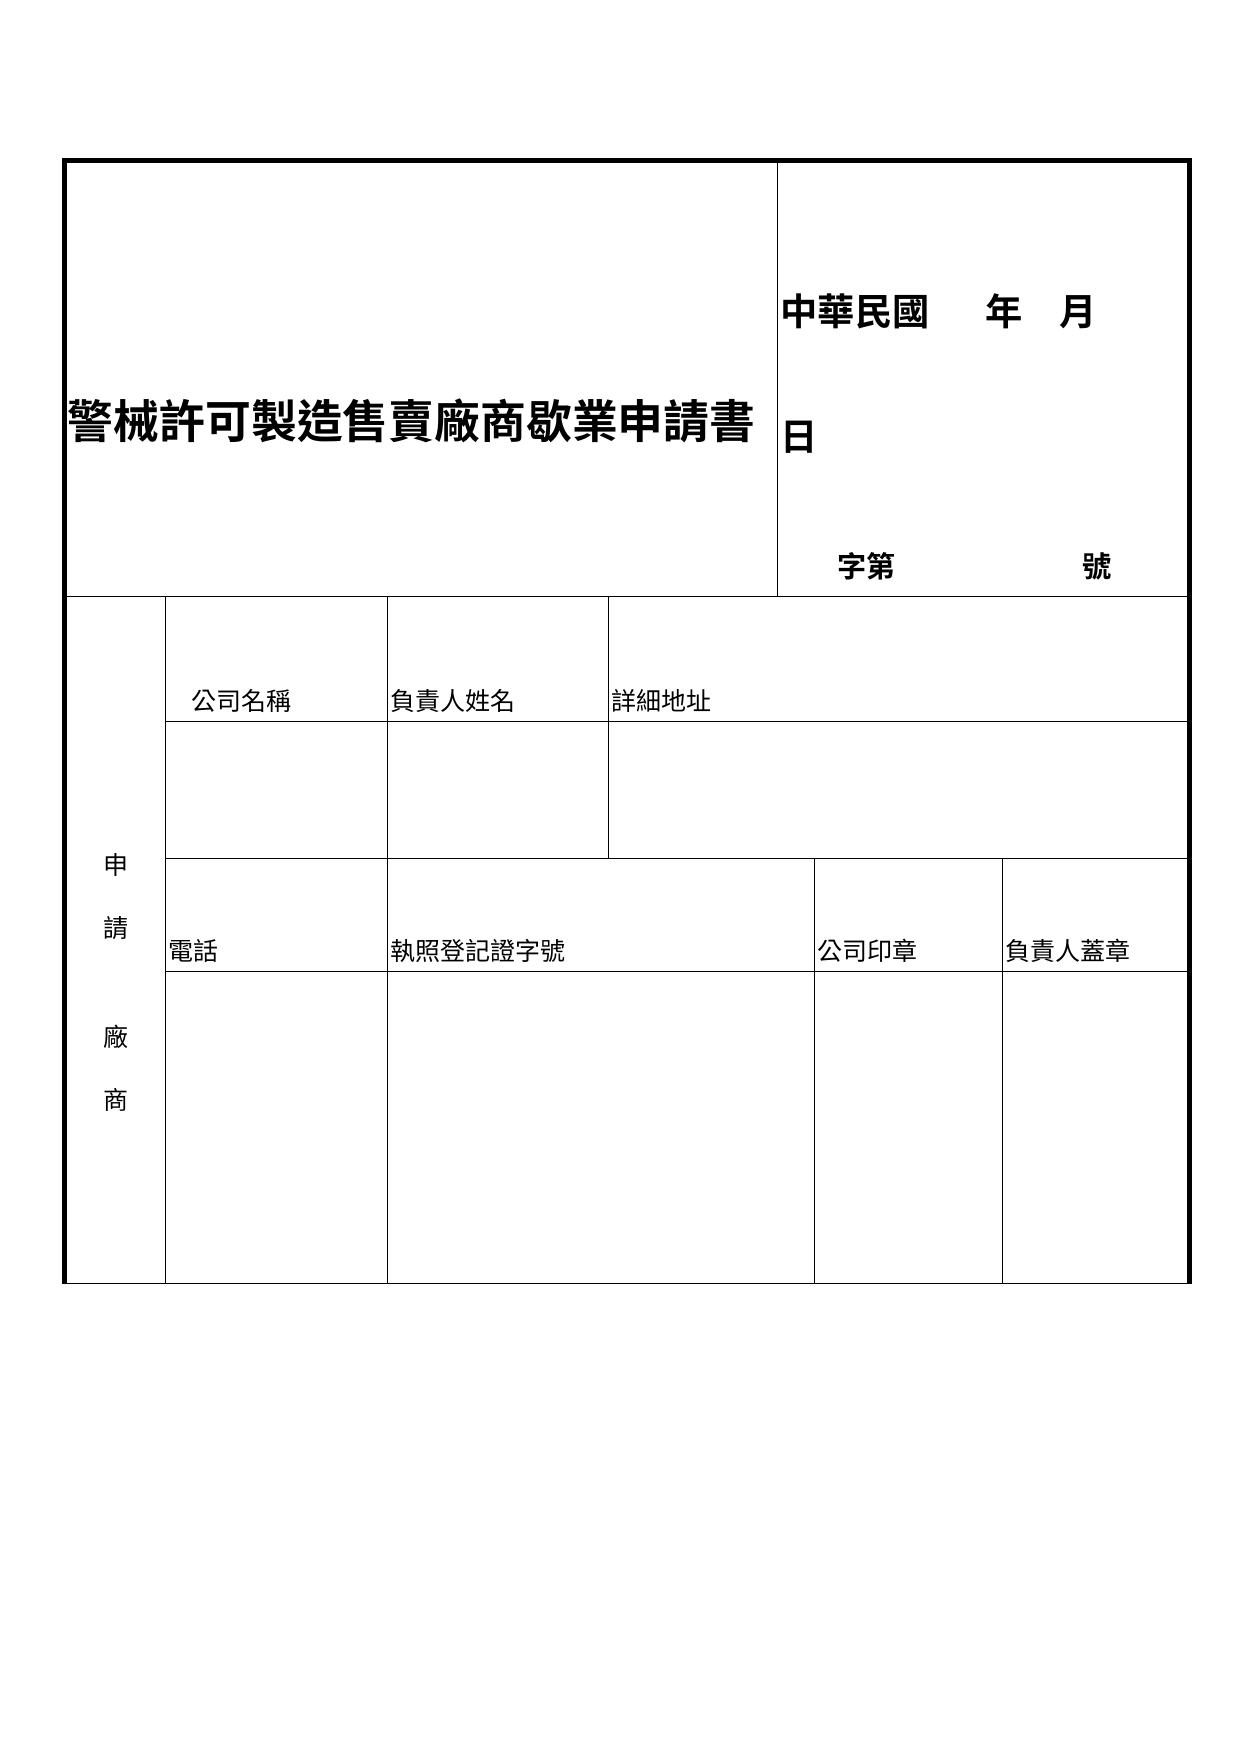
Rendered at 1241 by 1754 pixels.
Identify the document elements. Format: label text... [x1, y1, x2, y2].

table_cell [166, 722, 387, 857]
table_cell 公司印章 [815, 859, 1002, 971]
table_header 警械許可製造售賣廠商歇業申請書 [67, 163, 777, 596]
table_cell 負責人姓名 [388, 597, 608, 721]
table_cell 公司名稱 [166, 597, 387, 721]
table_cell 電話 [166, 859, 387, 971]
table_cell 執照登記證字號 [388, 859, 814, 971]
table_cell [388, 722, 608, 857]
table_cell [1003, 972, 1187, 1283]
table_cell 詳細地址 [609, 597, 1187, 721]
table_header 中華民國 年 月 日 字第 號 [778, 163, 1187, 596]
table_cell [609, 722, 1187, 857]
table_cell [166, 972, 387, 1283]
table_cell 申 請 廠 商 [67, 597, 165, 1283]
table_cell [815, 972, 1002, 1283]
table_cell [388, 972, 814, 1283]
table_cell 負責人蓋章 [1003, 859, 1187, 971]
